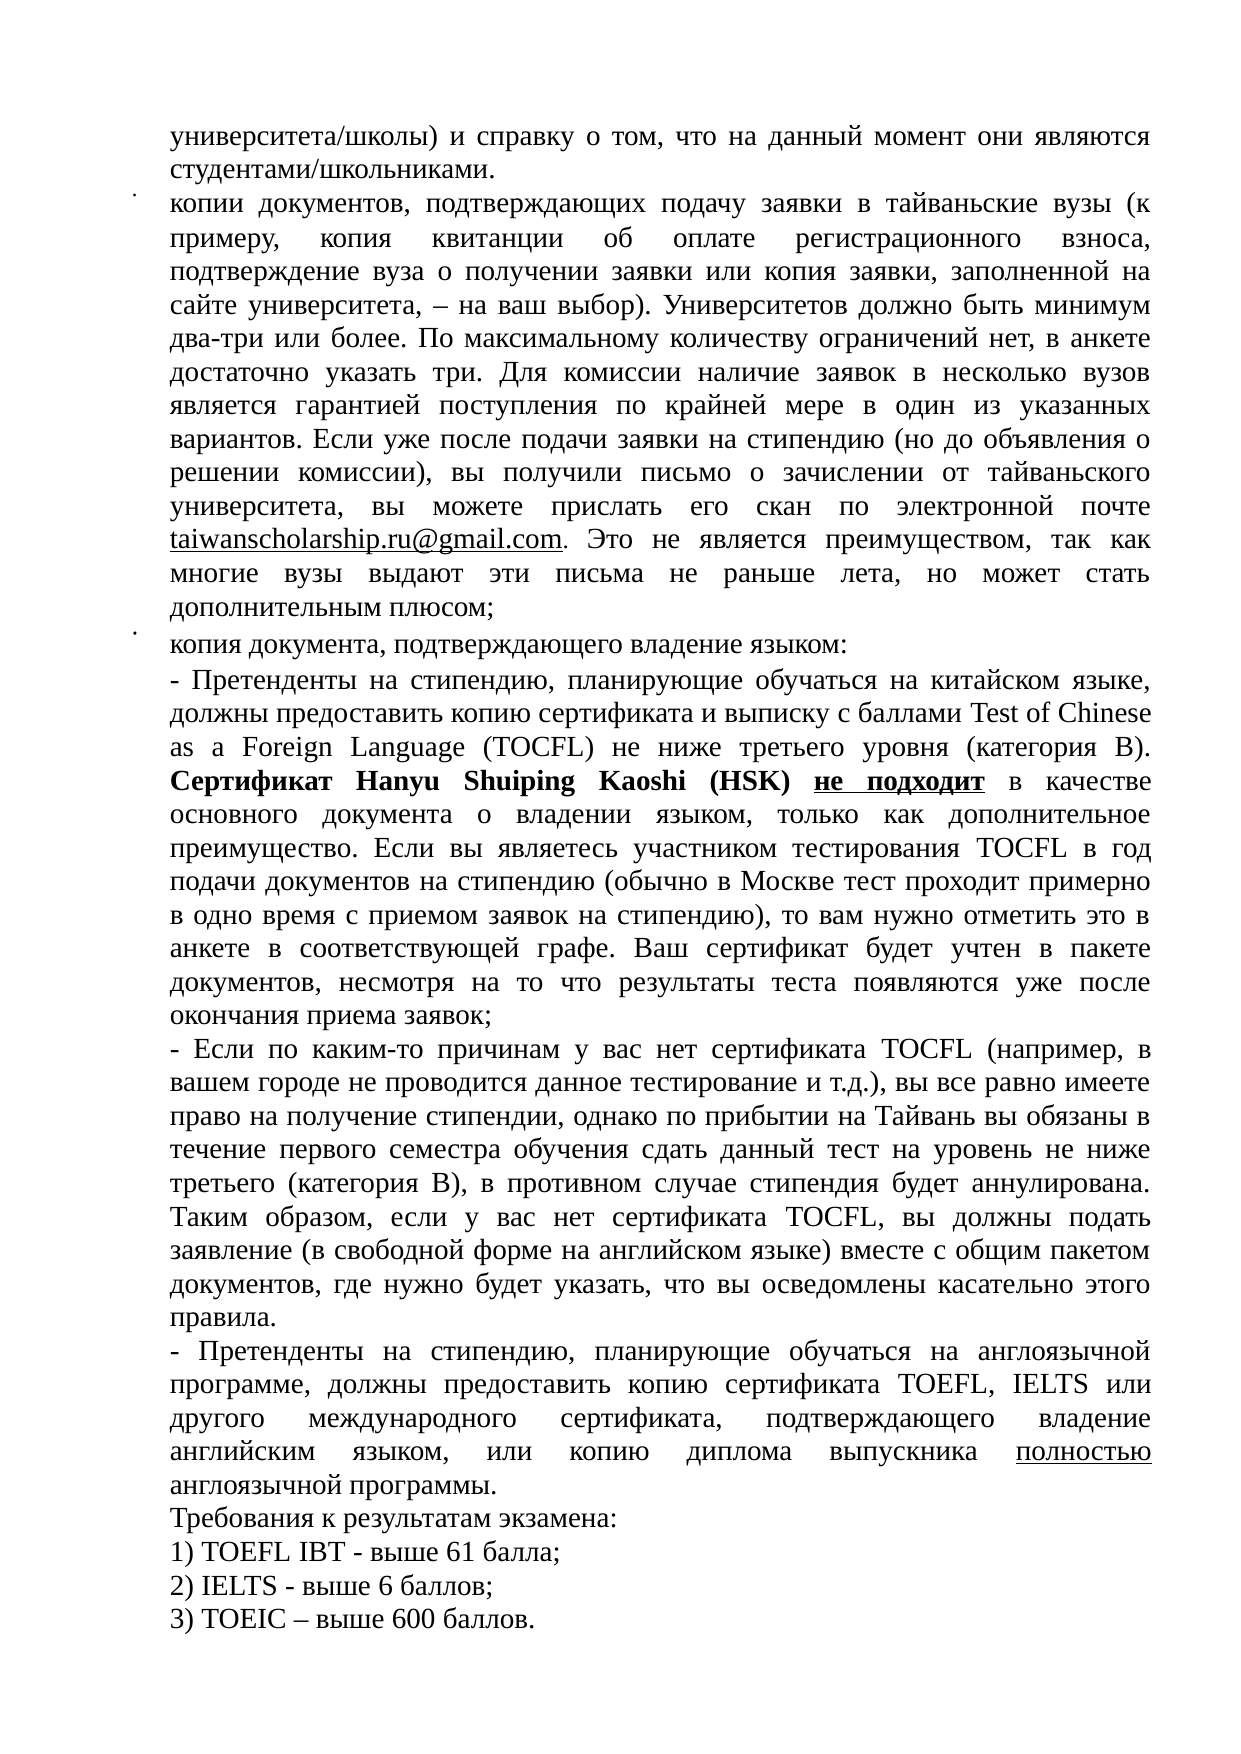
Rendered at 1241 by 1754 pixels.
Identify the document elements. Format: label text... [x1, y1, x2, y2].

text университета/школы) и справку о том, что на данный момент они являются студентами/школьниками. [169, 118, 1152, 185]
text Требования к результатам экзамена: [169, 1501, 1152, 1534]
text 3) TOEIC – выше 600 баллов. [169, 1601, 1152, 1635]
list копия документа, подтверждающего владение языком: [132, 622, 1152, 662]
text - Претенденты на стипендию, планирующие обучаться на китайском языке, должны предоставить копию сертификата и выписку с баллами Test of Chinese as a Foreign Language (TOCFL) не ниже третьего уровня (категория В). Сертификат Hanyu Shuiping Kaoshi (HSK) не подходит в качестве основного документа о владении языком, только как дополнительное преимущество. Если вы являетесь участником тестирования TOCFL в год подачи документов на стипендию (обычно в Москве тест проходит примерно в одно время с приемом заявок на стипендию), то вам нужно отметить это в анкете в соответствующей графе. Ваш сертификат будет учтен в пакете документов, несмотря на то что результаты теста появляются уже после окончания приема заявок; [169, 662, 1152, 1031]
text - Претенденты на стипендию, планирующие обучаться на англоязычной программе, должны предоставить копию сертификата TOEFL, IELTS или другого международного сертификата, подтверждающего владение английским языком, или копию диплома выпускника полностью англоязычной программы. [169, 1333, 1152, 1501]
text - Если по каким-то причинам у вас нет сертификата TOCFL (например, в вашем городе не проводится данное тестирование и т.д.), вы все равно имеете право на получение стипендии, однако по прибытии на Тайвань вы обязаны в течение первого семестра обучения сдать данный тест на уровень не ниже третьего (категория В), в противном случае стипендия будет аннулирована. Таким образом, если у вас нет сертификата TOCFL, вы должны подать заявление (в свободной форме на английском языке) вместе с общим пакетом документов, где нужно будет указать, что вы осведомлены касательно этого правила. [169, 1031, 1152, 1333]
text 1) TOEFL IBT - выше 61 балла; 2) IELTS - выше 6 баллов; [169, 1534, 1152, 1601]
list копии документов, подтверждающих подачу заявки в тайваньские вузы (к примеру, копия квитанции об оплате регистрационного взноса, подтверждение вуза о получении заявки или копия заявки, заполненной на сайте университета, – на ваш выбор). Университетов должно быть минимум два-три или более. По максимальному количеству ограничений нет, в анкете достаточно указать три. Для комиссии наличие заявок в несколько вузов является гарантией поступления по крайней мере в один из указанных вариантов. Если уже после подачи заявки на стипендию (но до объявления о решении комиссии), вы получили письмо о зачислении от тайваньского университета, вы можете прислать его скан по электронной почте taiwanscholarship.ru@gmail.com. Это не является преимуществом, так как многие вузы выдают эти письма не раньше лета, но может стать дополнительным плюсом; [132, 185, 1152, 622]
